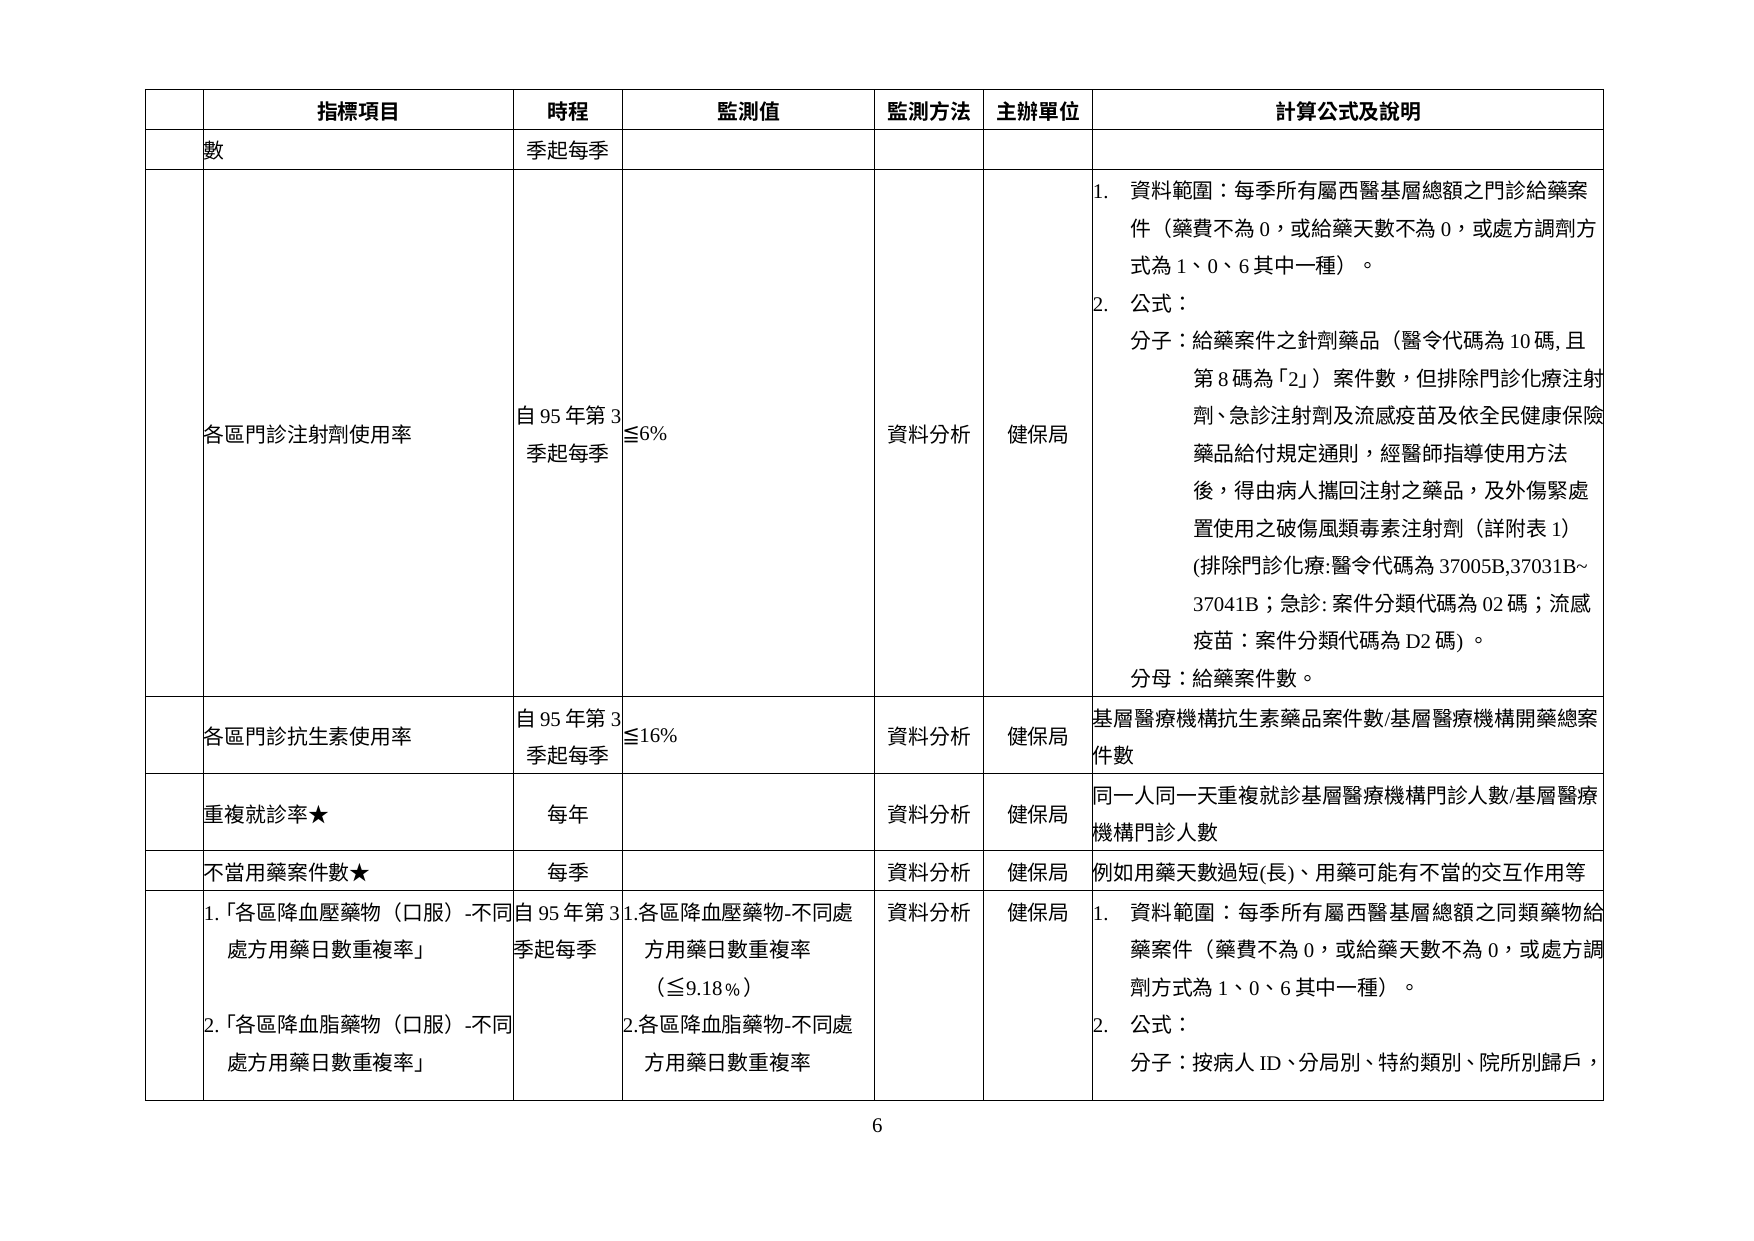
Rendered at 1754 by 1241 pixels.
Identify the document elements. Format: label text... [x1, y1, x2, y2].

table_header 時程 [514, 90, 622, 129]
table_cell [623, 130, 874, 168]
table_cell 資料分析 [875, 170, 983, 696]
table_cell [146, 851, 203, 890]
table_cell 健保局 [984, 891, 1092, 1100]
table_header 計算公式及說明 [1093, 90, 1603, 129]
table_header 指標項目 [204, 90, 513, 129]
table_cell 不當用藥案件數★ [204, 851, 513, 890]
table_cell 自95年第3季起每季 [514, 697, 622, 773]
table_cell 例如用藥天數過短(長)、用藥可能有不當的交互作用等 [1093, 851, 1603, 890]
table_header 監測方法 [875, 90, 983, 129]
table_cell 各區門診抗生素使用率 [204, 697, 513, 773]
table_cell [1093, 130, 1603, 168]
table_cell [623, 851, 874, 890]
table_cell 自95年第3季起每季 [514, 891, 622, 1100]
table_cell 健保局 [984, 774, 1092, 850]
table_cell 數 [204, 130, 513, 168]
table_cell 重複就診率★ [204, 774, 513, 850]
table_cell [146, 774, 203, 850]
table_cell 資料分析 [875, 697, 983, 773]
table_cell 各區門診注射劑使用率 [204, 170, 513, 696]
table_cell [875, 130, 983, 168]
table_cell 健保局 [984, 170, 1092, 696]
table_cell ≦6% [623, 170, 874, 696]
table_cell 資料範圍：每季所有屬西醫基層總額之門診給藥案件（藥費不為0，或給藥天數不為0，或處方調劑方式為1、0、6其中一種）。 公式： 分子：給藥案件之針劑藥品（醫令代碼為10碼, 且第8碼為「2」）案件數，但排除門診化療注射劑、急診注射劑及流感疫苗及依全民健康保險藥品給付規定通則，經醫師指導使用方法後，得由病人攜回注射之藥品，及外傷緊處置使用之破傷風類毒素注射劑（詳附表1） (排除門診化療:醫令代碼為37005B,37031B~ 37041B；急診: 案件分類代碼為02碼；流感疫苗：案件分類代碼為D2碼) 。 分母：給藥案件數。 [1093, 170, 1603, 696]
table_cell 基層醫療機構抗生素藥品案件數/基層醫療機構開藥總案件數 [1093, 697, 1603, 773]
table_cell 每季 [514, 851, 622, 890]
table_cell ≦16% [623, 697, 874, 773]
table_cell 1.「各區降血壓藥物（口服）-不同處方用藥日數重複率」 2.「各區降血脂藥物（口服）-不同處方用藥日數重複率」 [204, 891, 513, 1100]
table_cell 資料分析 [875, 891, 983, 1100]
table_cell [146, 891, 203, 1100]
table_cell [146, 170, 203, 696]
table_header [146, 90, 203, 129]
table_cell 自95年第3季起每季 [514, 170, 622, 696]
table_cell [146, 697, 203, 773]
table_cell 資料分析 [875, 774, 983, 850]
table_cell 資料分析 [875, 851, 983, 890]
table_header 監測值 [623, 90, 874, 129]
table_cell 1.各區降血壓藥物-不同處方用藥日數重複率（≦9.18﹪） 2.各區降血脂藥物-不同處方用藥日數重複率 [623, 891, 874, 1100]
table_cell [984, 130, 1092, 168]
table_cell 健保局 [984, 851, 1092, 890]
table_cell 每年 [514, 774, 622, 850]
table_cell 健保局 [984, 697, 1092, 773]
table_cell [146, 130, 203, 168]
table_cell 季起每季 [514, 130, 622, 168]
table_cell 同一人同一天重複就診基層醫療機構門診人數/基層醫療機構門診人數 [1093, 774, 1603, 850]
table_cell 資料範圍：每季所有屬西醫基層總額之同類藥物給藥案件（藥費不為0，或給藥天數不為0，或處方調劑方式為1、0、6其中一種）。 公式： 分子：按病人ID、分局別、特約類別、院所別歸戶， [1093, 891, 1603, 1100]
table_header 主辦單位 [984, 90, 1092, 129]
table_cell [623, 774, 874, 850]
